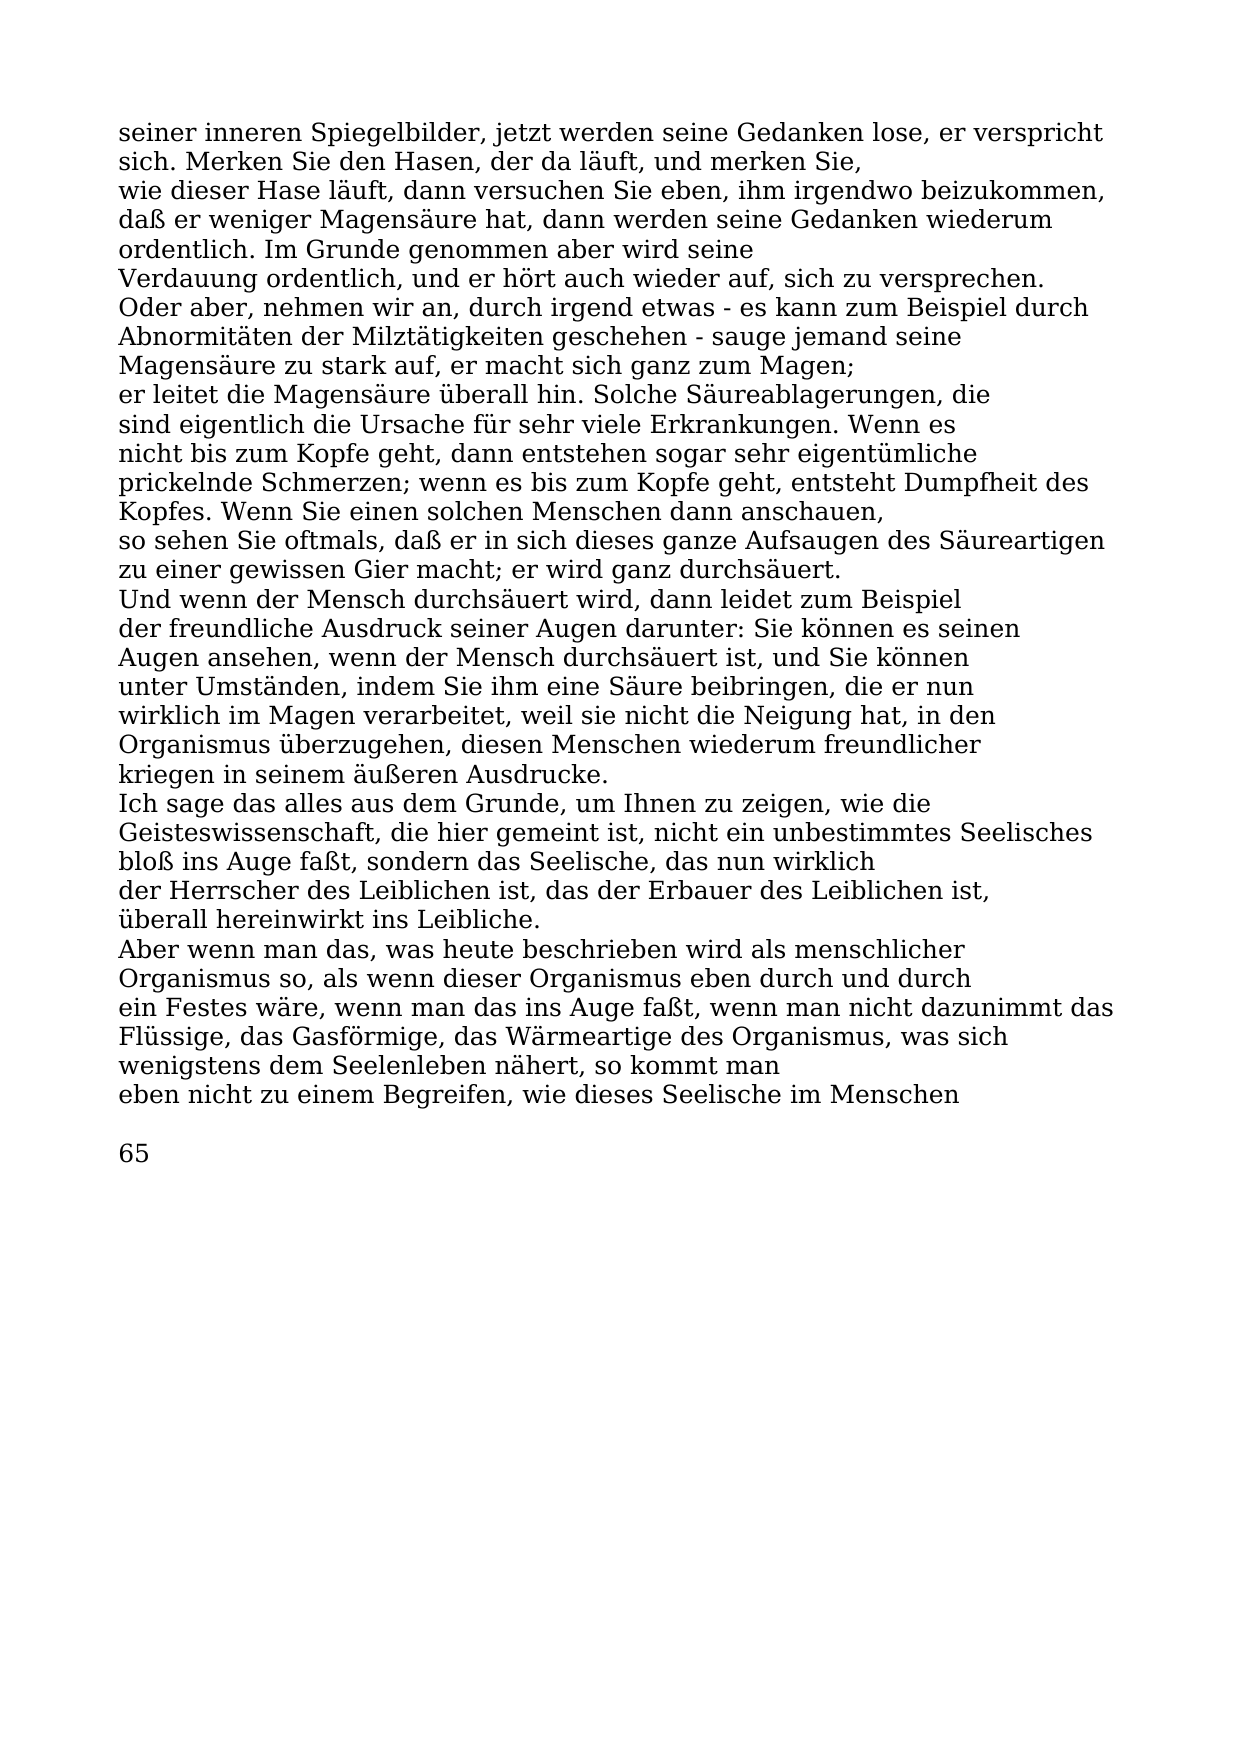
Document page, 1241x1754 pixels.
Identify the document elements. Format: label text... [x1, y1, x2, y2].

text unter Umständen, indem Sie ihm eine Säure beibringen, die er nun [118, 672, 1122, 701]
text Augen ansehen, wenn der Mensch durchsäuert ist, und Sie können [118, 643, 1122, 672]
text wirklich im Magen verarbeitet, weil sie nicht die Neigung hat, in den [118, 701, 1122, 731]
text Ich sage das alles aus dem Grunde, um Ihnen zu zeigen, wie die [118, 789, 1122, 818]
text prickelnde Schmerzen; wenn es bis zum Kopfe geht, entsteht Dumpfheit des Kopfes. Wenn Sie einen solchen Menschen dann anschauen, [118, 468, 1122, 526]
text sind eigentlich die Ursache für sehr viele Erkrankungen. Wenn es [118, 410, 1122, 439]
text seiner inneren Spiegelbilder, jetzt werden seine Gedanken lose, er verspricht sich. Merken Sie den Hasen, der da läuft, und merken Sie, [118, 118, 1122, 176]
text Und wenn der Mensch durchsäuert wird, dann leidet zum Beispiel [118, 585, 1122, 614]
text wie dieser Hase läuft, dann versuchen Sie eben, ihm irgendwo beizukommen, daß er weniger Magensäure hat, dann werden seine Gedanken wiederum ordentlich. Im Grunde genommen aber wird seine [118, 176, 1122, 264]
text Geisteswissenschaft, die hier gemeint ist, nicht ein unbestimmtes Seelisches bloß ins Auge faßt, sondern das Seelische, das nun wirklich [118, 818, 1122, 876]
text so sehen Sie oftmals, daß er in sich dieses ganze Aufsaugen des Säureartigen zu einer gewissen Gier macht; er wird ganz durchsäuert. [118, 526, 1122, 585]
text überall hereinwirkt ins Leibliche. [118, 906, 1122, 935]
text ein Festes wäre, wenn man das ins Auge faßt, wenn man nicht dazunimmt das Flüssige, das Gasförmige, das Wärmeartige des Organismus, was sich wenigstens dem Seelenleben nähert, so kommt man [118, 993, 1122, 1081]
text er leitet die Magensäure überall hin. Solche Säureablagerungen, die [118, 381, 1122, 410]
text Oder aber, nehmen wir an, durch irgend etwas - es kann zum Beispiel durch Abnormitäten der Milztätigkeiten geschehen - sauge jemand seine Magensäure zu stark auf, er macht sich ganz zum Magen; [118, 293, 1122, 381]
text der freundliche Ausdruck seiner Augen darunter: Sie können es seinen [118, 614, 1122, 643]
text nicht bis zum Kopfe geht, dann entstehen sogar sehr eigentümliche [118, 439, 1122, 468]
text kriegen in seinem äußeren Ausdrucke. [118, 760, 1122, 789]
text eben nicht zu einem Begreifen, wie dieses Seelische im Menschen [118, 1081, 1122, 1110]
text Organismus überzugehen, diesen Menschen wiederum freundlicher [118, 731, 1122, 760]
text 65 [118, 1139, 1122, 1168]
text der Herrscher des Leiblichen ist, das der Erbauer des Leiblichen ist, [118, 876, 1122, 906]
text Verdauung ordentlich, und er hört auch wieder auf, sich zu versprechen. [118, 264, 1122, 293]
text Organismus so, als wenn dieser Organismus eben durch und durch [118, 964, 1122, 993]
text Aber wenn man das, was heute beschrieben wird als menschlicher [118, 935, 1122, 964]
